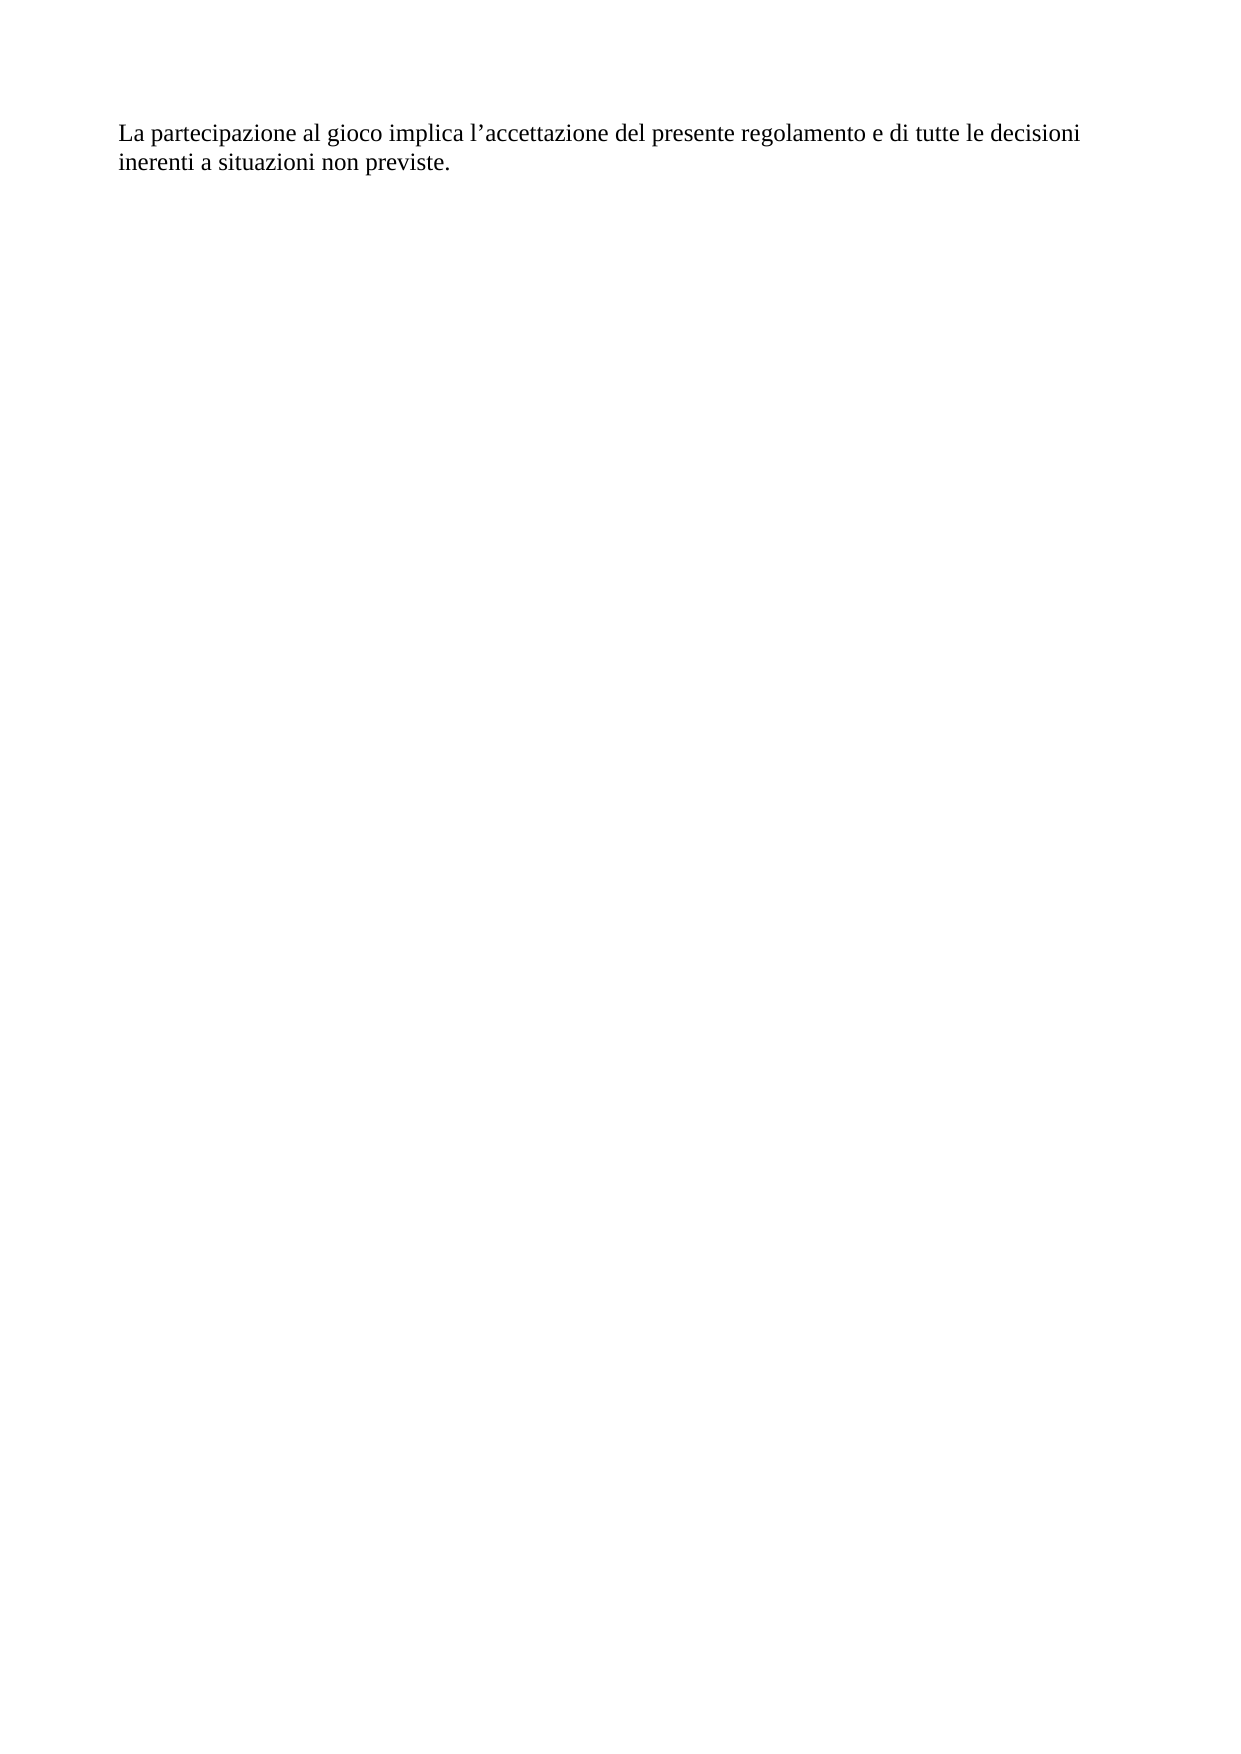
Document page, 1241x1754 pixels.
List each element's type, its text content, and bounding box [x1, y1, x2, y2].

text La partecipazione al gioco implica l’accettazione del presente regolamento e di tutte le decisioni inerenti a situazioni non previste. [118, 118, 1122, 176]
